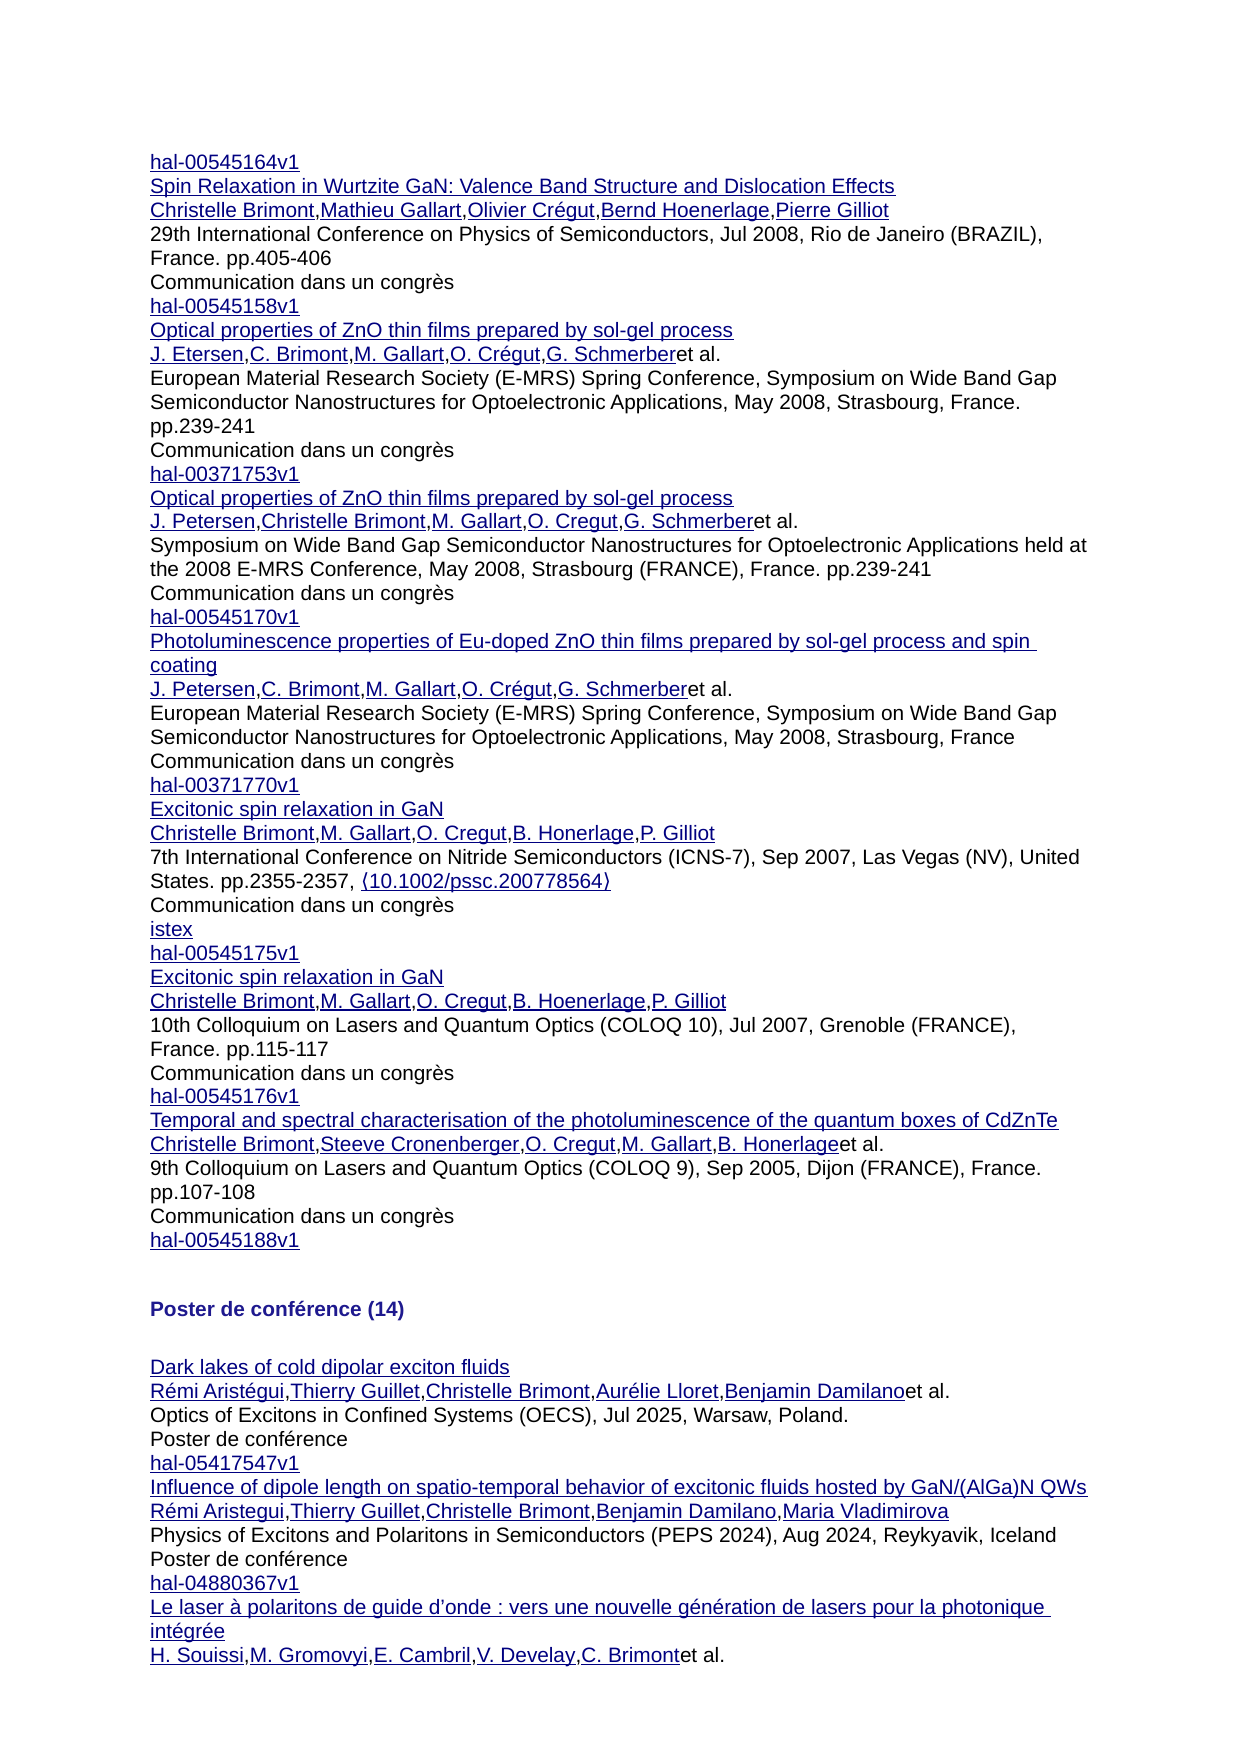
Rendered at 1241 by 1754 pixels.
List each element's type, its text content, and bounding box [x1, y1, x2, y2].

table_cell Photoluminescence properties of Eu-doped ZnO thin films prepared by sol-gel process and spin coating J. Petersen,C. Brimont,M. Gallart,O. Crégut,G. Schmerberet al. European Material Research Society (E-MRS) Spring Conference, Symposium on Wide Band Gap Semiconductor Nanostructures for Optoelectronic Applications, May 2008, Strasbourg, France Communication dans un congrès hal-00371770v1 [150, 629, 1090, 797]
table_cell Le laser à polaritons de guide d’onde : vers une nouvelle génération de lasers pour la photonique intégrée H. Souissi,M. Gromovyi,E. Cambril,V. Develay,C. Brimontet al. [150, 1595, 1090, 1667]
table_cell Excitonic spin relaxation in GaN Christelle Brimont,M. Gallart,O. Cregut,B. Honerlage,P. Gilliot 7th International Conference on Nitride Semiconductors (ICNS-7), Sep 2007, Las Vegas (NV), United States. pp.2355-2357, ⟨10.1002/pssc.200778564⟩ Communication dans un congrès istex hal-00545175v1 [150, 797, 1090, 964]
table_cell Excitonic spin relaxation in GaN Christelle Brimont,M. Gallart,O. Cregut,B. Hoenerlage,P. Gilliot 10th Colloquium on Lasers and Quantum Optics (COLOQ 10), Jul 2007, Grenoble (FRANCE), France. pp.115-117 Communication dans un congrès hal-00545176v1 [150, 965, 1090, 1108]
table_cell Temporal and spectral characterisation of the photoluminescence of the quantum boxes of CdZnTe Christelle Brimont,Steeve Cronenberger,O. Cregut,M. Gallart,B. Honerlageet al. 9th Colloquium on Lasers and Quantum Optics (COLOQ 9), Sep 2005, Dijon (FRANCE), France. pp.107-108 Communication dans un congrès hal-00545188v1 [150, 1108, 1090, 1252]
table_header Dark lakes of cold dipolar exciton fluids Rémi Aristégui,Thierry Guillet,Christelle Brimont,Aurélie Lloret,Benjamin Damilanoet al. Optics of Excitons in Confined Systems (OECS), Jul 2025, Warsaw, Poland. Poster de conférence hal-05417547v1 [150, 1355, 1090, 1475]
table_cell Optical properties of ZnO thin films prepared by sol-gel process J. Petersen,Christelle Brimont,M. Gallart,O. Cregut,G. Schmerberet al. Symposium on Wide Band Gap Semiconductor Nanostructures for Optoelectronic Applications held at the 2008 E-MRS Conference, May 2008, Strasbourg (FRANCE), France. pp.239-241 Communication dans un congrès hal-00545170v1 [150, 485, 1090, 629]
table_cell Influence of dipole length on spatio-temporal behavior of excitonic fluids hosted by GaN/(AlGa)N QWs Rémi Aristegui,Thierry Guillet,Christelle Brimont,Benjamin Damilano,Maria Vladimirova Physics of Excitons and Polaritons in Semiconductors (PEPS 2024), Aug 2024, Reykyavik, Iceland Poster de conférence hal-04880367v1 [150, 1475, 1090, 1595]
table_cell Spin Relaxation in Wurtzite GaN: Valence Band Structure and Dislocation Effects Christelle Brimont,Mathieu Gallart,Olivier Crégut,Bernd Hoenerlage,Pierre Gilliot 29th International Conference on Physics of Semiconductors, Jul 2008, Rio de Janeiro (BRAZIL), France. pp.405-406 Communication dans un congrès hal-00545158v1 [150, 174, 1090, 318]
subtitle Poster de conférence (14) [150, 1297, 1090, 1321]
table_cell Optical properties of ZnO thin films prepared by sol-gel process J. Etersen,C. Brimont,M. Gallart,O. Crégut,G. Schmerberet al. European Material Research Society (E-MRS) Spring Conference, Symposium on Wide Band Gap Semiconductor Nanostructures for Optoelectronic Applications, May 2008, Strasbourg, France. pp.239-241 Communication dans un congrès hal-00371753v1 [150, 318, 1090, 485]
table_cell hal-00545164v1 [150, 150, 1090, 174]
